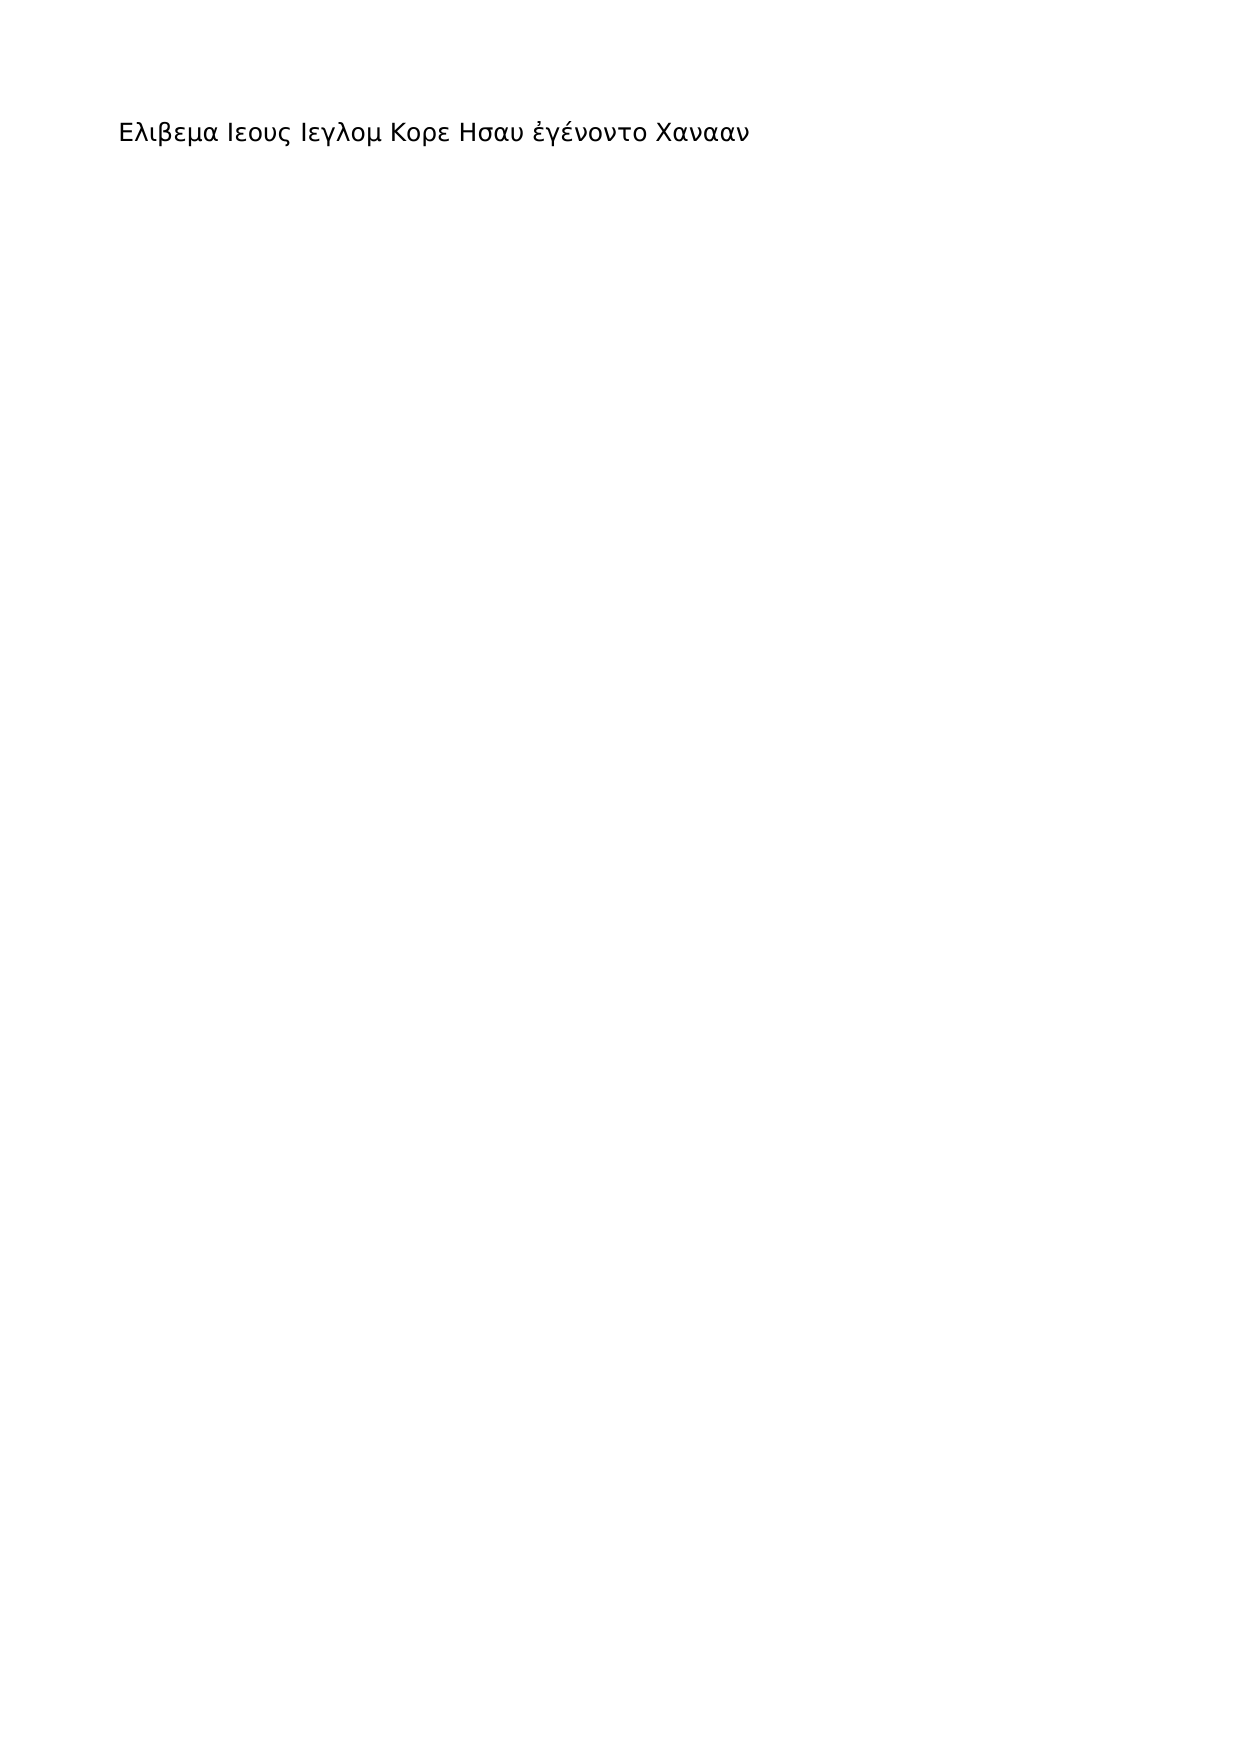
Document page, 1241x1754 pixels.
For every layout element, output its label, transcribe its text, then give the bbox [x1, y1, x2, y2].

text Ελιβεμα Ιεους Ιεγλομ Κορε Ησαυ ἐγένοντο Χανααν [118, 118, 1122, 147]
